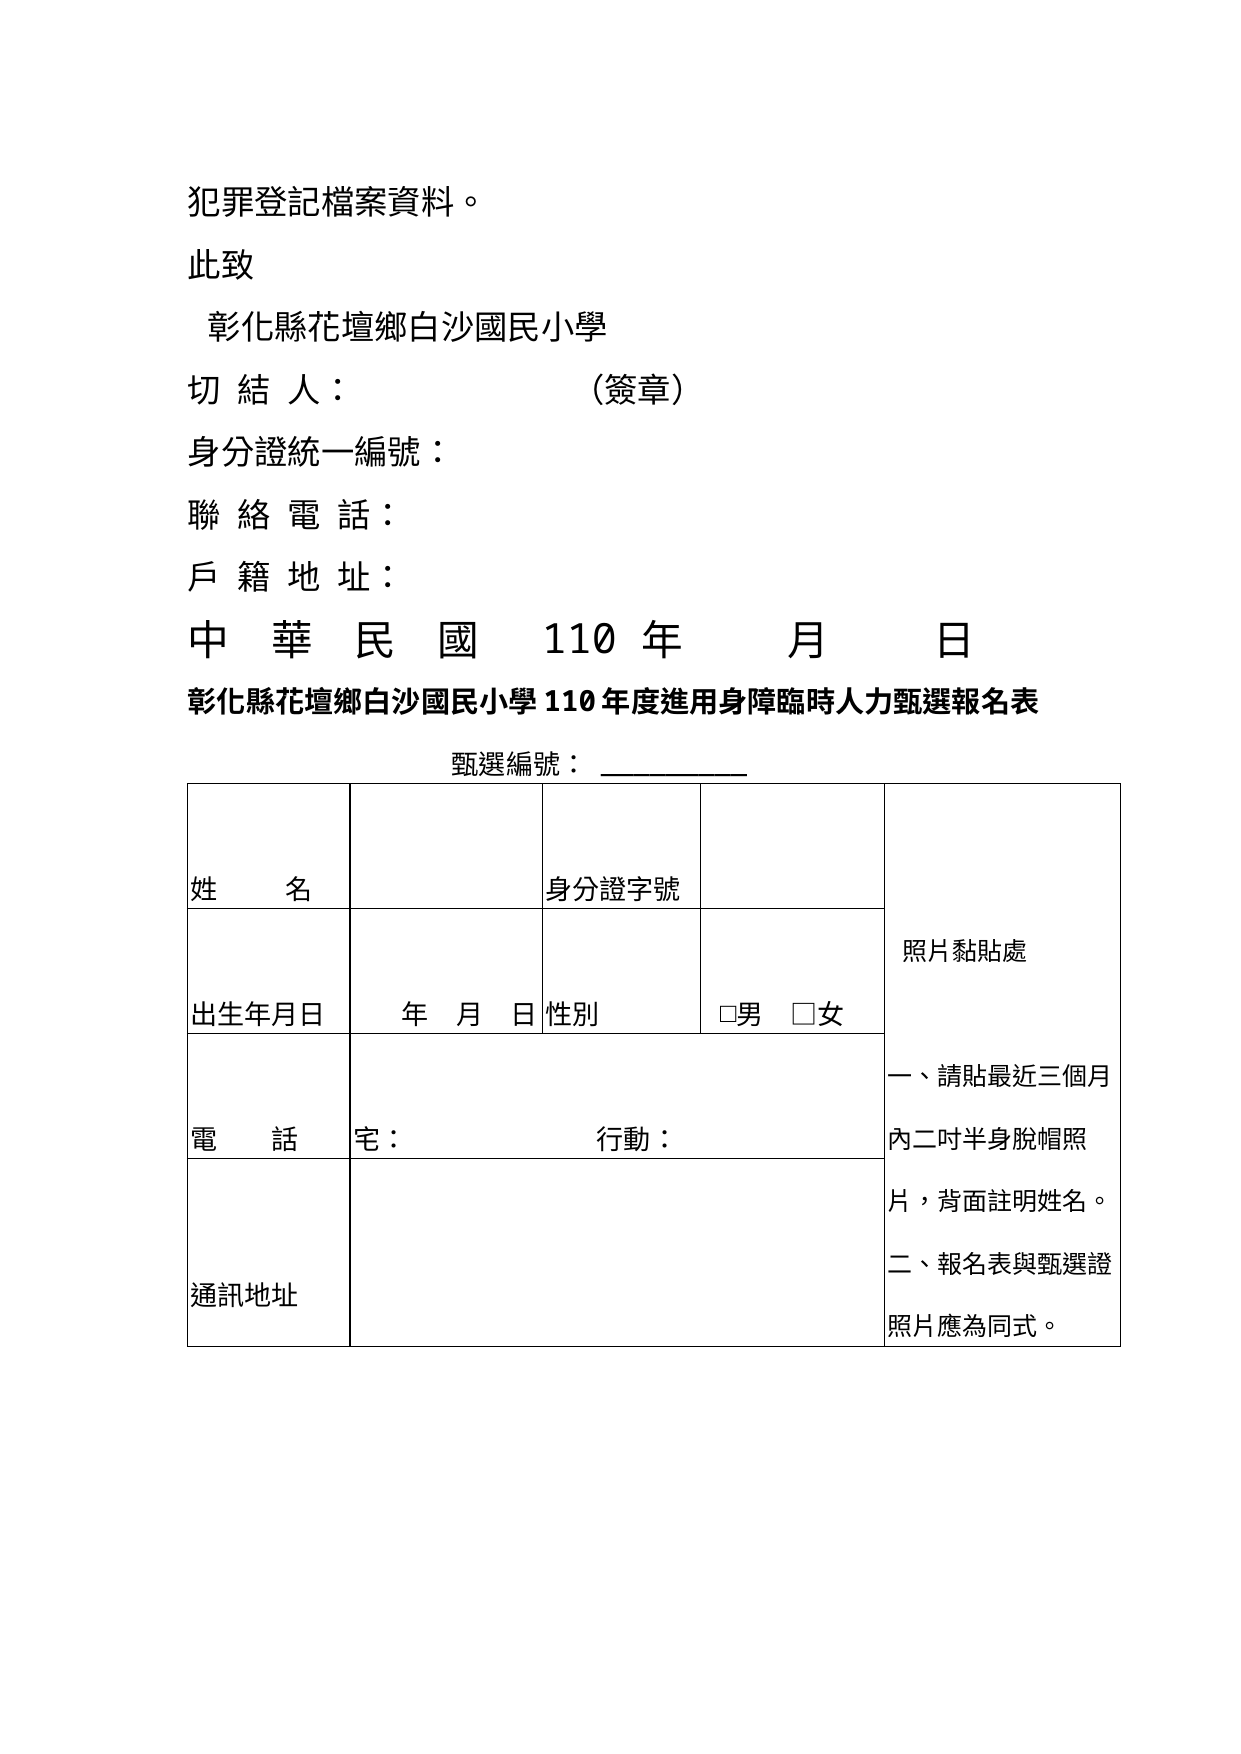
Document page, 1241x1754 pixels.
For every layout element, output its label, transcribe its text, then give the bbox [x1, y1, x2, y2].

text 戶 籍 地 址： [187, 533, 1053, 596]
text 中 華 民 國 110 年 月 日 [187, 596, 1053, 658]
table_cell [351, 1159, 884, 1346]
text 聯 絡 電 話： [187, 471, 1053, 533]
text 身分證統一編號： [187, 408, 1053, 471]
table_header 姓 名 [188, 784, 349, 908]
table_cell 電 話 [188, 1034, 349, 1158]
table_cell □男 □女 [701, 909, 884, 1033]
table_cell 出生年月日 [188, 909, 349, 1033]
table_cell 通訊地址 [188, 1159, 349, 1346]
table_cell 宅： 行動： [351, 1034, 884, 1158]
text 甄選編號： _________ [187, 721, 1053, 783]
table_header 照片黏貼處 一、請貼最近三個月內二吋半身脫帽照片，背面註明姓名。 二、報名表與甄選證照片應為同式。 [885, 784, 1120, 1346]
table_cell 性別 [543, 909, 700, 1033]
text 彰化縣花壇鄉白沙國民小學110年度進用身障臨時人力甄選報名表 [187, 658, 1053, 721]
table_header [701, 784, 884, 908]
text 三、 本人無「性侵害犯罪防治法」第 2 條所列犯罪情事，並同意貴校依內政部訂定「性侵害犯罪加害人登記報到查訪及查閱辦法」第 14 條規定，申請查閱本人有無性侵害犯罪登記檔案資料。 [187, 158, 1053, 221]
table_header [351, 784, 542, 908]
text 切 結 人： （簽章） [187, 346, 1053, 408]
text 彰化縣花壇鄉白沙國民小學 [187, 283, 1053, 346]
table_header 身分證字號 [543, 784, 700, 908]
table_cell 年 月 日 [351, 909, 542, 1033]
text 此致 [187, 221, 1053, 283]
